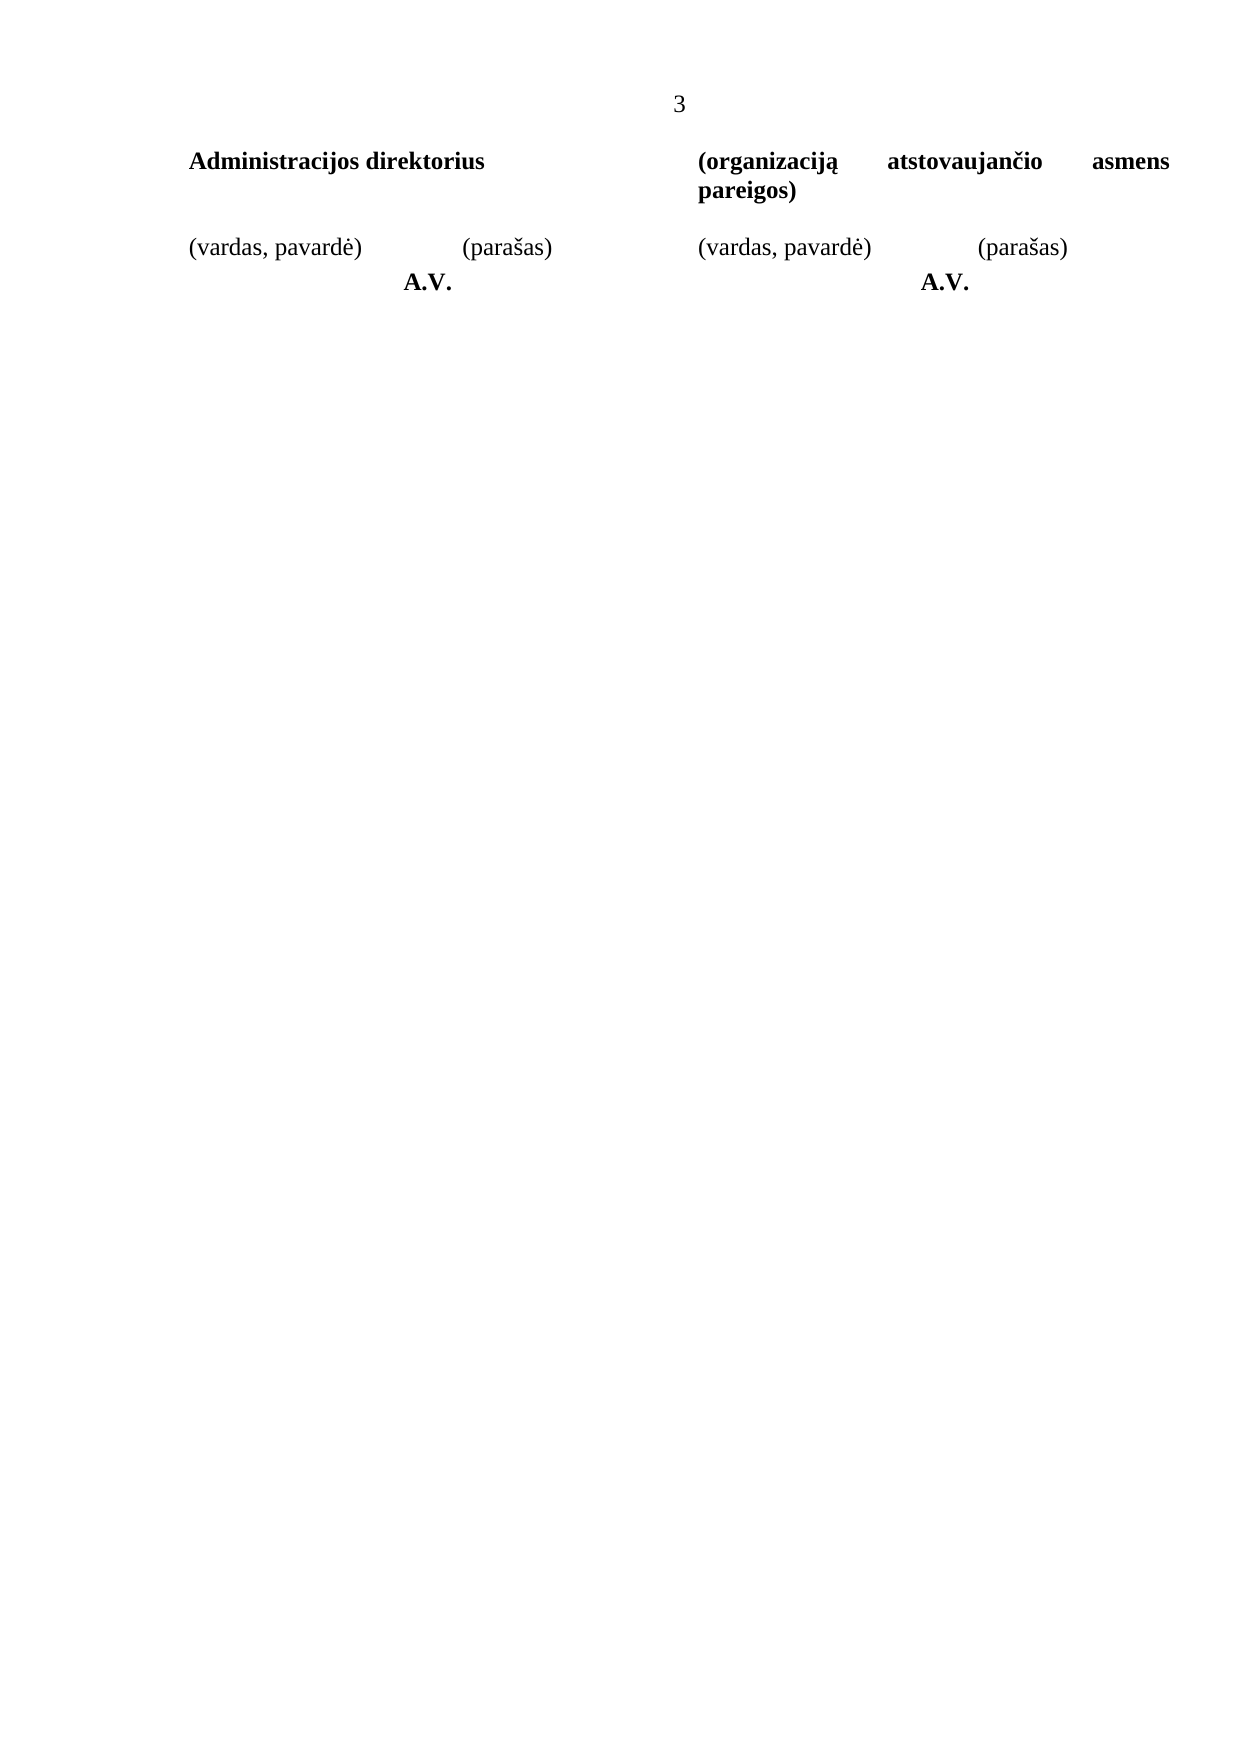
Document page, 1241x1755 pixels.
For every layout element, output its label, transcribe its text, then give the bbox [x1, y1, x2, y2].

table_cell [687, 204, 1181, 232]
text A.V. A.V. [177, 267, 1181, 296]
table_cell [177, 204, 687, 232]
table_cell (vardas, pavardė) (parašas) [177, 233, 687, 267]
table_cell (vardas, pavardė) (parašas) [687, 233, 1181, 267]
table_cell (organizaciją atstovaujančio asmens pareigos) [687, 146, 1181, 204]
table_cell Administracijos direktorius [177, 146, 687, 204]
